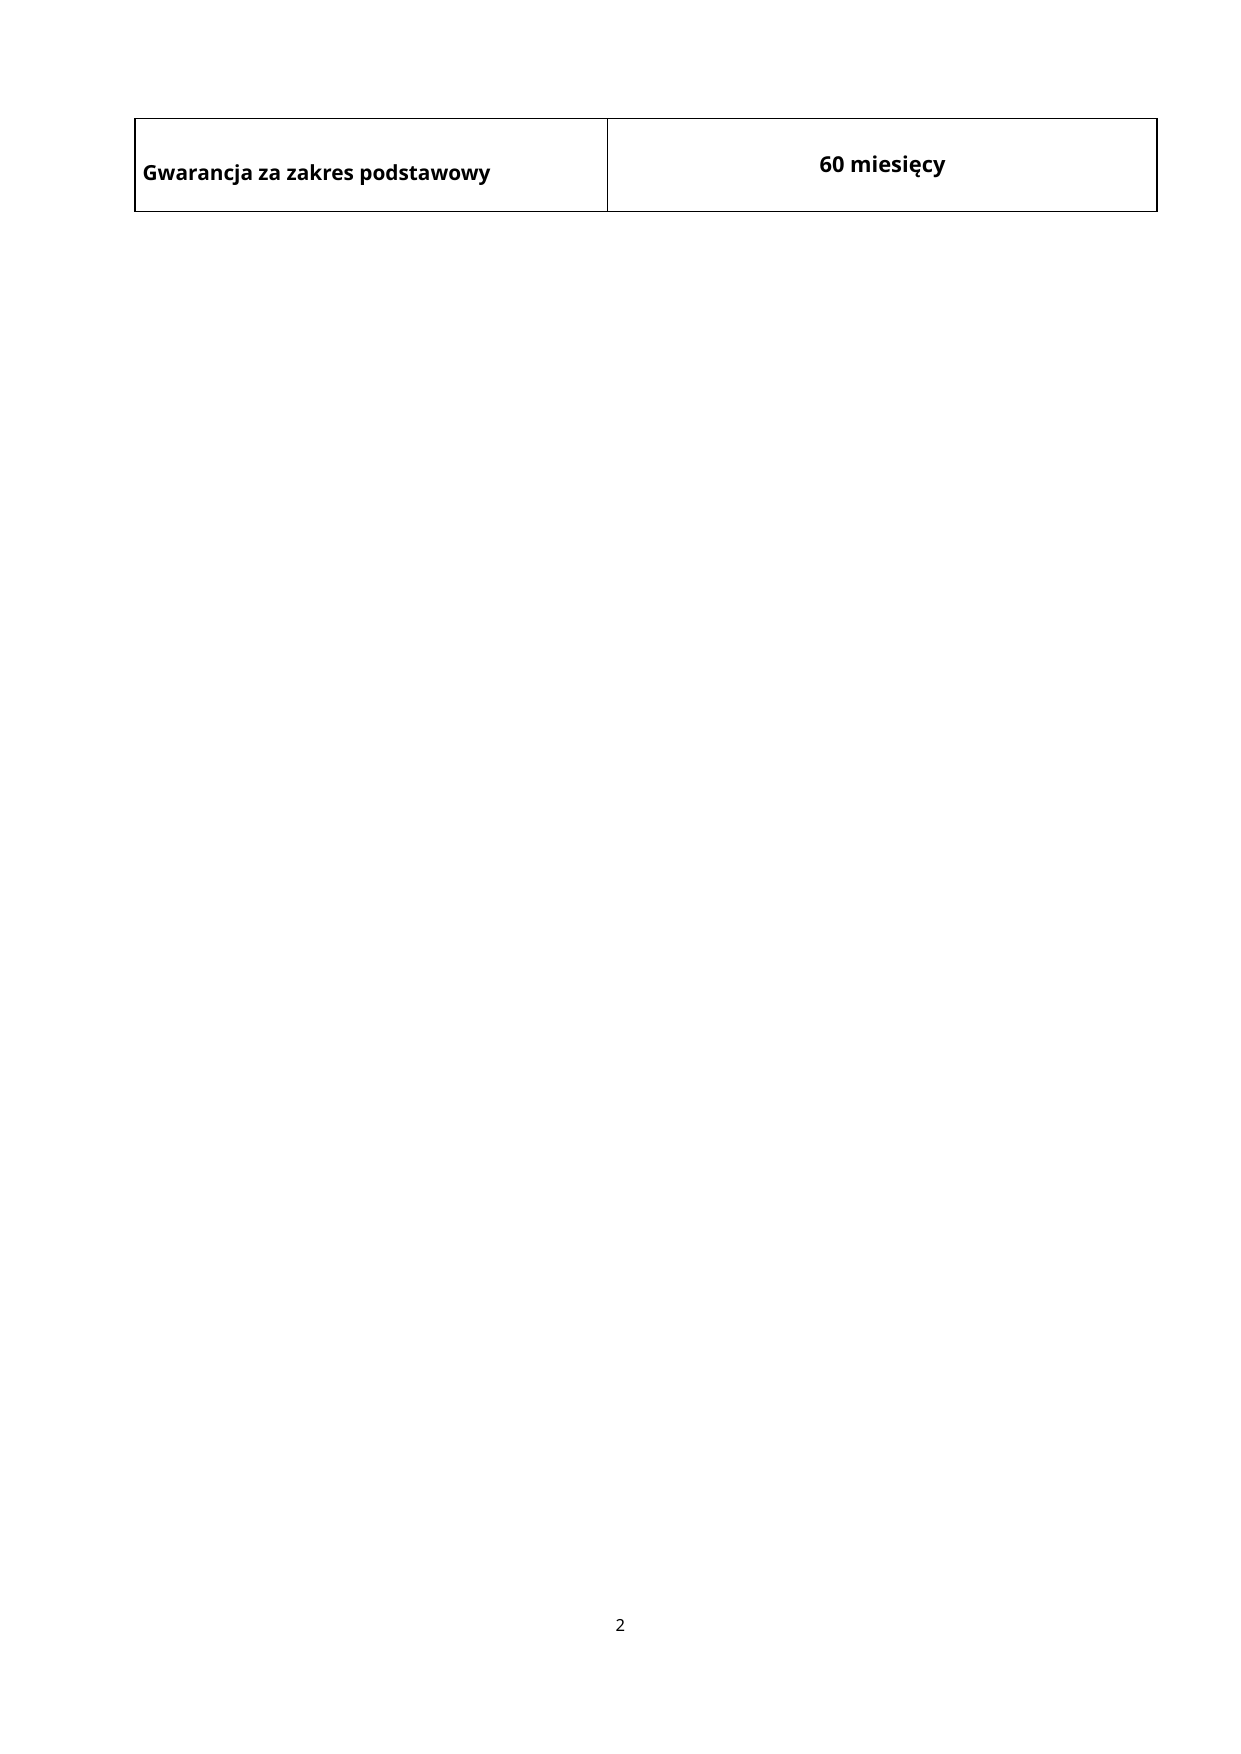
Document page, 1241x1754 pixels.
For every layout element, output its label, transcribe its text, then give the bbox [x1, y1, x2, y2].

table_cell 60 miesięcy [608, 119, 1156, 211]
table_cell Gwarancja za zakres podstawowy [136, 119, 607, 211]
